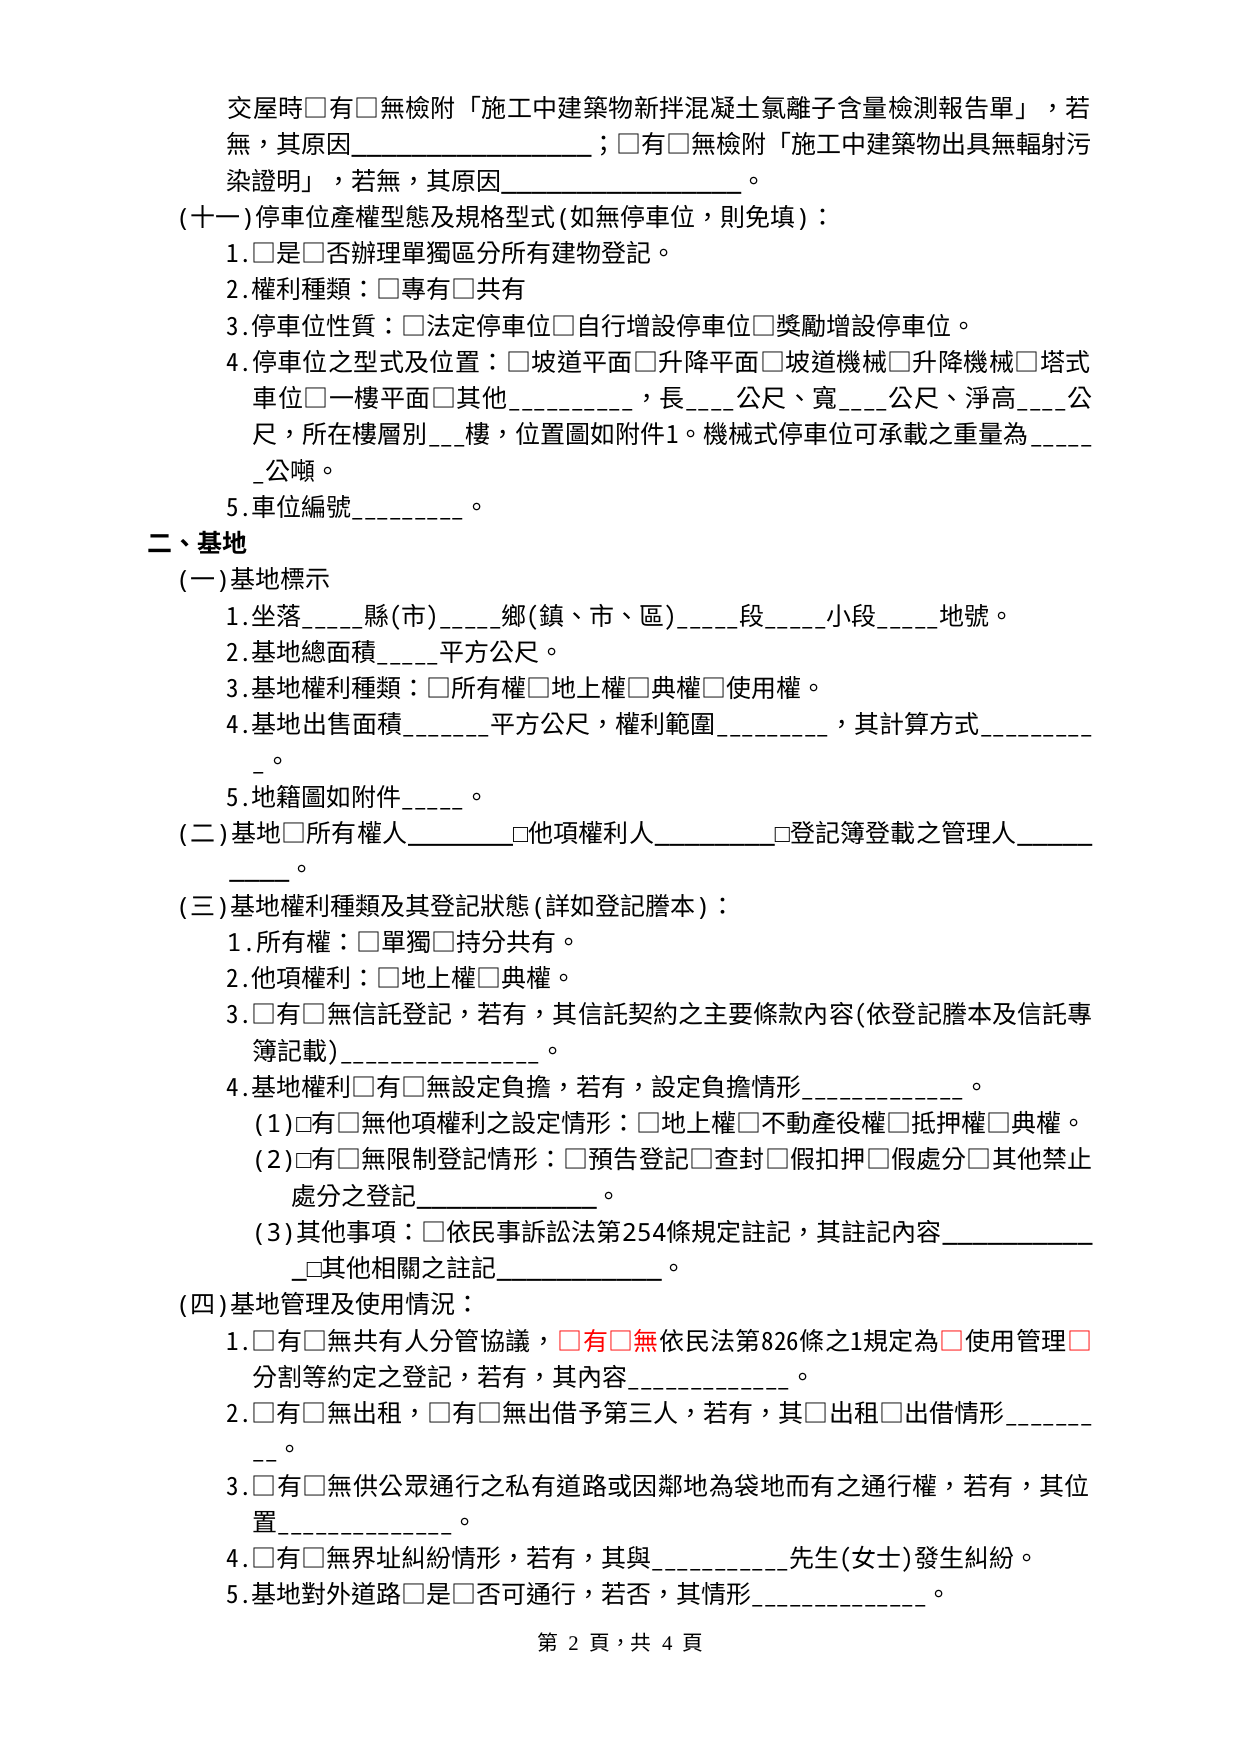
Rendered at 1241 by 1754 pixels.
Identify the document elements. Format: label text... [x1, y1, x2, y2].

text (四)基地管理及使用情況： [175, 1285, 1092, 1321]
text 4.基地權利□有□無設定負擔，若有，設定負擔情形_____________。 [226, 1067, 1092, 1104]
text 2.□有□無出租，□有□無出借予第三人，若有，其□出租□出借情形_________。 [226, 1394, 1092, 1466]
text 1.□是□否辦理單獨區分所有建物登記。 [226, 234, 1092, 270]
text 3.□有□無供公眾通行之私有道路或因鄰地為袋地而有之通行權，若有，其位置______________。 [226, 1466, 1092, 1539]
text (1)□有□無他項權利之設定情形：□地上權□不動產役權□抵押權□典權。 [251, 1104, 1092, 1140]
text (三)基地權利種類及其登記狀態(詳如登記謄本)： [175, 886, 1092, 922]
text 2.基地總面積_____平方公尺。 [226, 632, 1092, 669]
text (2)□有□無限制登記情形：□預告登記□查封□假扣押□假處分□其他禁止處分之登記____________。 [251, 1140, 1092, 1212]
text 5.地籍圖如附件_____。 [226, 777, 1092, 814]
text 3.□有□無信託登記，若有，其信託契約之主要條款內容(依登記謄本及信託專簿記載)________________。 [226, 995, 1092, 1067]
text 5.車位編號_________。 [226, 487, 1092, 524]
text 4.□有□無界址糾紛情形，若有，其與___________先生(女士)發生糾紛。 [226, 1539, 1092, 1575]
text (3)其他事項：□依民事訴訟法第254條規定註記，其註記內容___________□其他相關之註記___________。 [251, 1212, 1092, 1285]
text 3.停車位性質：□法定停車位□自行增設停車位□獎勵增設停車位。 [226, 306, 1092, 342]
text 2.他項權利：□地上權□典權。 [226, 959, 1092, 995]
text 2.權利種類：□專有□共有 [226, 270, 1092, 306]
text 交屋時□有□無檢附「施工中建築物新拌混凝土氯離子含量檢測報告單」，若無，其原因________________；□有□無檢附「施工中建築物出具無輻射污染證明」，若無，其原因________________。 [226, 89, 1092, 197]
text 4.停車位之型式及位置：□坡道平面□升降平面□坡道機械□升降機械□塔式車位□一樓平面□其他__________，長____公尺、寬____公尺、淨高____公尺，所在樓層別___樓，位置圖如附件1。機械式停車位可承載之重量為______公噸。 [226, 342, 1092, 487]
text 5.基地對外道路□是□否可通行，若否，其情形______________。 [226, 1575, 1092, 1611]
text 1.所有權：□單獨□持分共有。 [226, 922, 1092, 959]
text (十一)停車位產權型態及規格型式(如無停車位，則免填)： [175, 197, 1092, 234]
text 3.基地權利種類：□所有權□地上權□典權□使用權。 [226, 669, 1092, 705]
text 1.坐落_____縣(市)_____鄉(鎮、市、區)_____段_____小段_____地號。 [226, 596, 1092, 632]
text (一)基地標示 [175, 560, 1092, 596]
text 4.基地出售面積_______平方公尺，權利範圍_________，其計算方式__________。 [226, 705, 1092, 777]
text 二、基地 [148, 524, 1092, 560]
text 1.□有□無共有人分管協議，□有□無依民法第826條之1規定為□使用管理□分割等約定之登記，若有，其內容_____________。 [226, 1321, 1092, 1394]
text (二)基地□所有權人_______□他項權利人________□登記簿登載之管理人_________。 [175, 814, 1092, 886]
